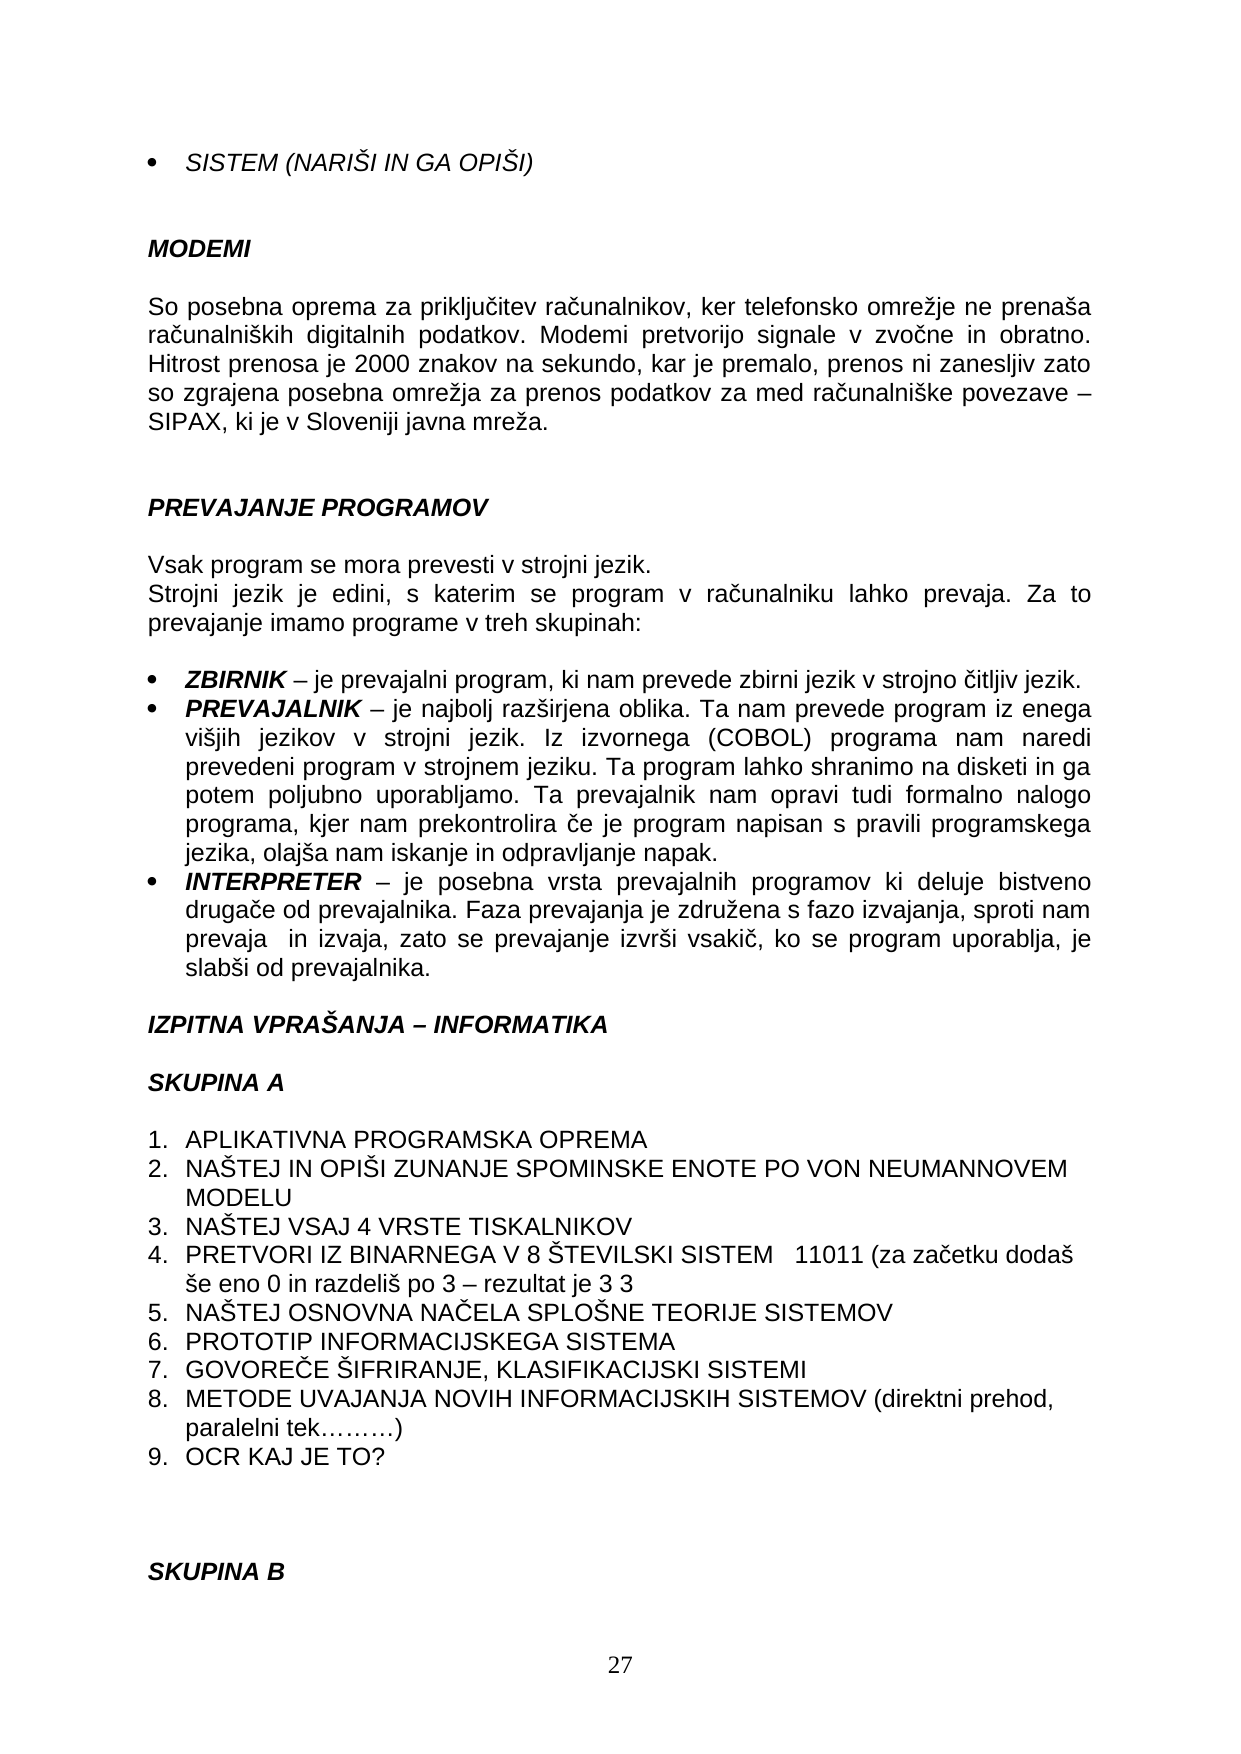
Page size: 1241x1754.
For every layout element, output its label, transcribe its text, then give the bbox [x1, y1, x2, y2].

list PREVAJALNIK – je najbolj razširjena oblika. Ta nam prevede program iz enega višjih jezikov v strojni jezik. Iz izvornega (COBOL) programa nam naredi prevedeni program v strojnem jeziku. Ta program lahko shranimo na disketi in ga potem poljubno uporabljamo. Ta prevajalnik nam opravi tudi formalno nalogo programa, kjer nam prekontrolira če je program napisan s pravili programskega jezika, olajša nam iskanje in odpravljanje napak. [148, 694, 1093, 867]
list PRETVORI IZ BINARNEGA V 8 ŠTEVILSKI SISTEM 11011 (za začetku dodaš še eno 0 in razdeliš po 3 – rezultat je 3 3 [148, 1241, 1093, 1298]
text Vsak program se mora prevesti v strojni jezik. [148, 550, 1093, 579]
list SISTEM (NARIŠI IN GA OPIŠI) [148, 148, 1093, 176]
text So posebna oprema za priključitev računalnikov, ker telefonsko omrežje ne prenaša računalniških digitalnih podatkov. Modemi pretvorijo signale v zvočne in obratno. Hitrost prenosa je 2000 znakov na sekundo, kar je premalo, prenos ni zanesljiv zato so zgrajena posebna omrežja za prenos podatkov za med računalniške povezave – SIPAX, ki je v Sloveniji javna mreža. [148, 291, 1093, 435]
text SKUPINA B [148, 1557, 1093, 1586]
list NAŠTEJ OSNOVNA NAČELA SPLOŠNE TEORIJE SISTEMOV [148, 1298, 1093, 1327]
text SKUPINA A [148, 1068, 1093, 1097]
list NAŠTEJ IN OPIŠI ZUNANJE SPOMINSKE ENOTE PO VON NEUMANNOVEM MODELU [148, 1154, 1093, 1212]
list OCR KAJ JE TO? [148, 1442, 1093, 1471]
list PROTOTIP INFORMACIJSKEGA SISTEMA [148, 1327, 1093, 1356]
text Strojni jezik je edini, s katerim se program v računalniku lahko prevaja. Za to prevajanje imamo programe v treh skupinah: [148, 579, 1093, 636]
list APLIKATIVNA PROGRAMSKA OPREMA [148, 1126, 1093, 1154]
subtitle PREVAJANJE PROGRAMOV [148, 493, 1093, 521]
list METODE UVAJANJA NOVIH INFORMACIJSKIH SISTEMOV (direktni prehod, paralelni tek………) [148, 1384, 1093, 1442]
list NAŠTEJ VSAJ 4 VRSTE TISKALNIKOV [148, 1212, 1093, 1241]
text IZPITNA VPRAŠANJA – INFORMATIKA [148, 1011, 1093, 1039]
list INTERPRETER – je posebna vrsta prevajalnih programov ki deluje bistveno drugače od prevajalnika. Faza prevajanja je združena s fazo izvajanja, sproti nam prevaja in izvaja, zato se prevajanje izvrši vsakič, ko se program uporablja, je slabši od prevajalnika. [148, 867, 1093, 982]
list ZBIRNIK – je prevajalni program, ki nam prevede zbirni jezik v strojno čitljiv jezik. [148, 665, 1093, 694]
list GOVOREČE ŠIFRIRANJE, KLASIFIKACIJSKI SISTEMI [148, 1356, 1093, 1384]
subtitle MODEMI [148, 234, 1093, 263]
